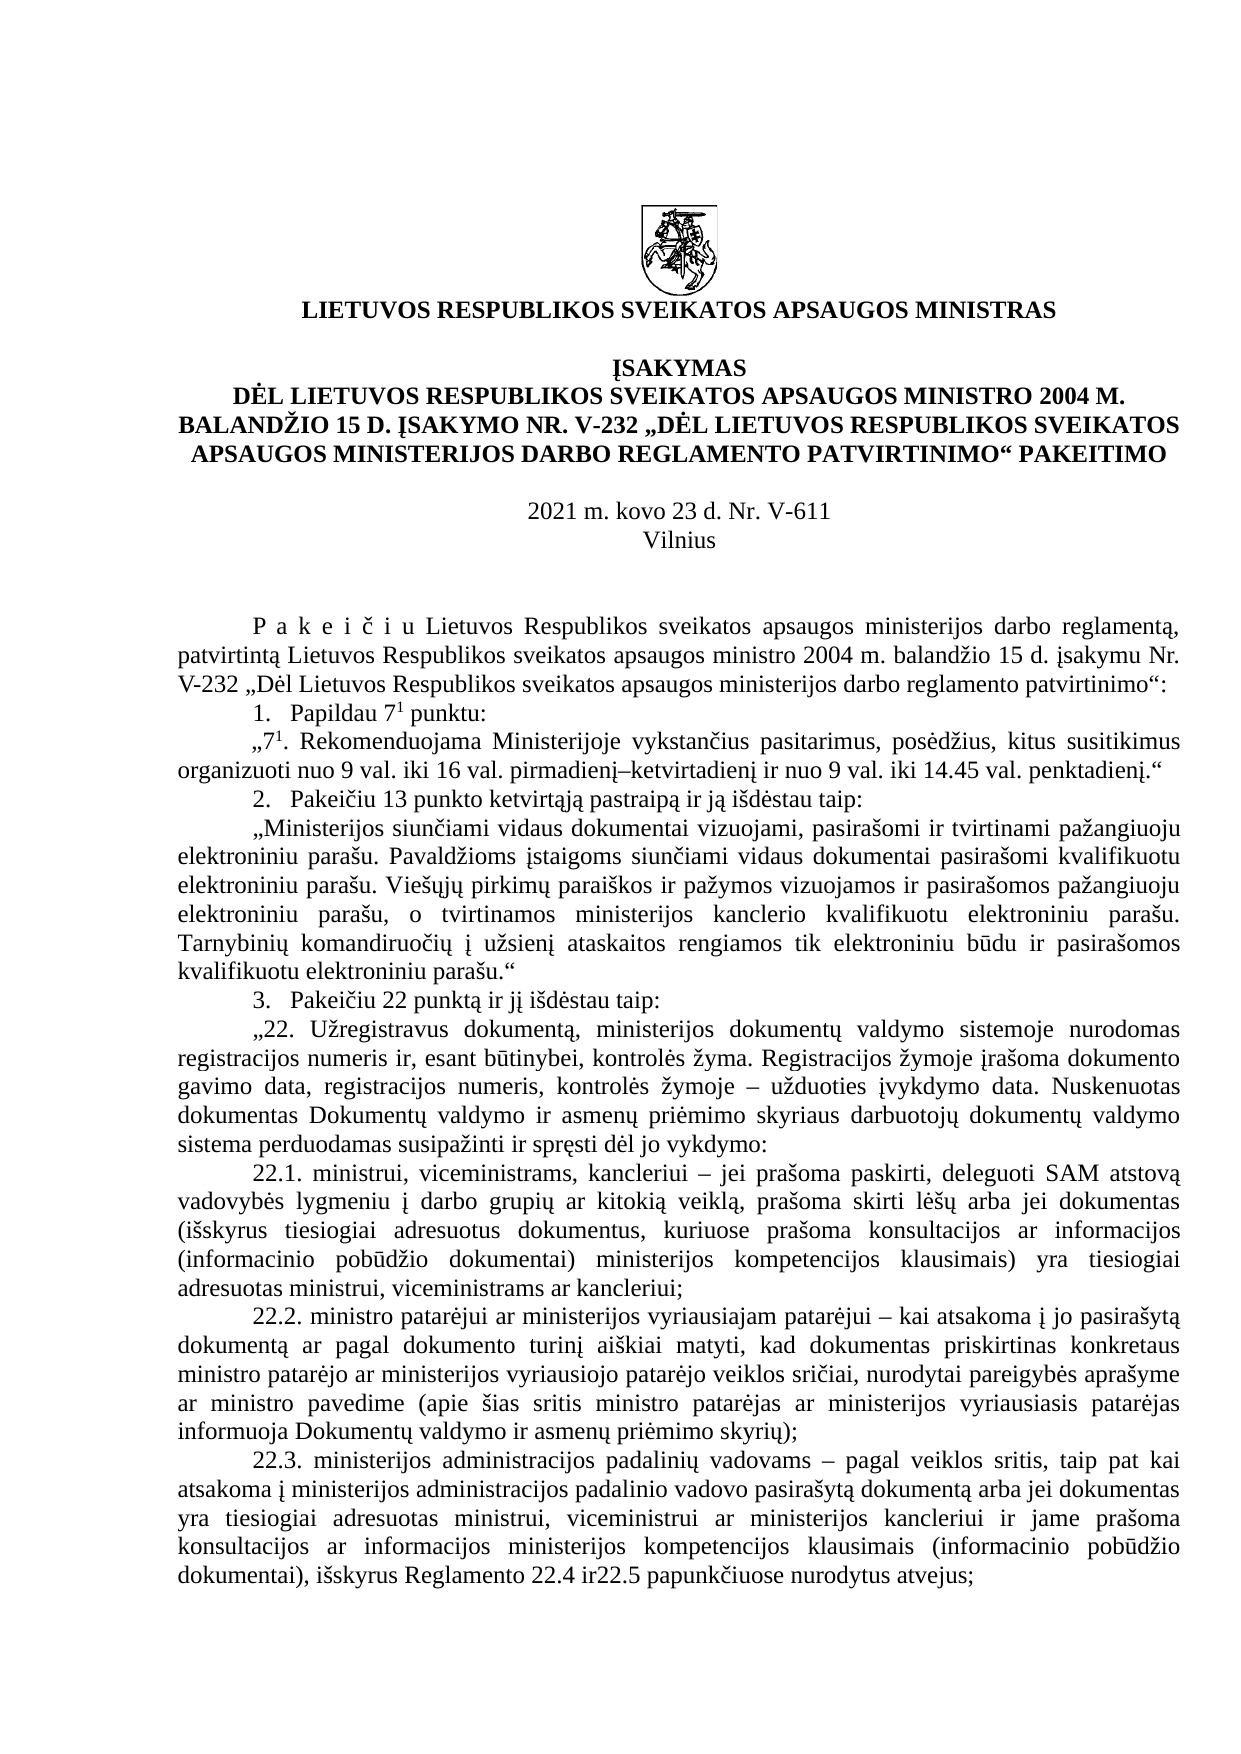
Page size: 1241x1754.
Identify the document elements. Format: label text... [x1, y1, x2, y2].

text 2021 m. kovo 23 d. Nr. V-611 [177, 496, 1181, 525]
text DĖL LIETUVOS RESPUBLIKOS SVEIKATOS APSAUGOS MINISTRO 2004 M. BALANDŽIO 15 D. ĮSAKYMO NR. V-232 „DĖL LIETUVOS RESPUBLIKOS SVEIKATOS APSAUGOS MINISTERIJOS DARBO REGLAMENTO PATVIRTINIMO“ PAKEITIMO [177, 381, 1181, 468]
text LIETUVOS RESPUBLIKOS SVEIKATOS APSAUGOS MINISTRAS [177, 295, 1181, 324]
text 1. Papildau 71 punktu: [252, 698, 1181, 726]
text 22.3. ministerijos administracijos padalinių vadovams – pagal veiklos sritis, taip pat kai atsakoma į ministerijos administracijos padalinio vadovo pasirašytą dokumentą arba jei dokumentas yra tiesiogiai adresuotas ministrui, viceministrui ar ministerijos kancleriui ir jame prašoma konsultacijos ar informacijos ministerijos kompetencijos klausimais (informacinio pobūdžio dokumentai), išskyrus Reglamento 22.4 ir22.5 papunkčiuose nurodytus atvejus; [177, 1445, 1181, 1589]
text 2. Pakeičiu 13 punkto ketvirtąją pastraipą ir ją išdėstau taip: [252, 784, 1181, 813]
text 22.2. ministro patarėjui ar ministerijos vyriausiajam patarėjui – kai atsakoma į jo pasirašytą dokumentą ar pagal dokumento turinį aiškiai matyti, kad dokumentas priskirtinas konkretaus ministro patarėjo ar ministerijos vyriausiojo patarėjo veiklos sričiai, nurodytai pareigybės aprašyme ar ministro pavedime (apie šias sritis ministro patarėjas ar ministerijos vyriausiasis patarėjas informuoja Dokumentų valdymo ir asmenų priėmimo skyrių); [177, 1301, 1181, 1445]
text 3. Pakeičiu 22 punktą ir jį išdėstau taip: [252, 985, 1181, 1014]
text P a k e i č i u Lietuvos Respublikos sveikatos apsaugos ministerijos darbo reglamentą, patvirtintą Lietuvos Respublikos sveikatos apsaugos ministro 2004 m. balandžio 15 d. įsakymu Nr. V-232 „Dėl Lietuvos Respublikos sveikatos apsaugos ministerijos darbo reglamento patvirtinimo“: [177, 611, 1181, 698]
text ĮSAKYMAS [177, 353, 1181, 381]
text 22.1. ministrui, viceministrams, kancleriui – jei prašoma paskirti, deleguoti SAM atstovą vadovybės lygmeniu į darbo grupių ar kitokią veiklą, prašoma skirti lėšų arba jei dokumentas (išskyrus tiesiogiai adresuotus dokumentus, kuriuose prašoma konsultacijos ar informacijos (informacinio pobūdžio dokumentai) ministerijos kompetencijos klausimais) yra tiesiogiai adresuotas ministrui, viceministrams ar kancleriui; [177, 1158, 1181, 1301]
text „Ministerijos siunčiami vidaus dokumentai vizuojami, pasirašomi ir tvirtinami pažangiuoju elektroniniu parašu. Pavaldžioms įstaigoms siunčiami vidaus dokumentai pasirašomi kvalifikuotu elektroniniu parašu. Viešųjų pirkimų paraiškos ir pažymos vizuojamos ir pasirašomos pažangiuoju elektroniniu parašu, o tvirtinamos ministerijos kanclerio kvalifikuotu elektroniniu parašu. Tarnybinių komandiruočių į užsienį ataskaitos rengiamos tik elektroniniu būdu ir pasirašomos kvalifikuotu elektroniniu parašu.“ [177, 813, 1181, 985]
text Vilnius [177, 525, 1181, 554]
text „71. Rekomenduojama Ministerijoje vykstančius pasitarimus, posėdžius, kitus susitikimus organizuoti nuo 9 val. iki 16 val. pirmadienį–ketvirtadienį ir nuo 9 val. iki 14.45 val. penktadienį.“ [177, 726, 1181, 784]
text „22. Užregistravus dokumentą, ministerijos dokumentų valdymo sistemoje nurodomas registracijos numeris ir, esant būtinybei, kontrolės žyma. Registracijos žymoje įrašoma dokumento gavimo data, registracijos numeris, kontrolės žymoje – užduoties įvykdymo data. Nuskenuotas dokumentas Dokumentų valdymo ir asmenų priėmimo skyriaus darbuotojų dokumentų valdymo sistema perduodamas susipažinti ir spręsti dėl jo vykdymo: [177, 1014, 1181, 1158]
